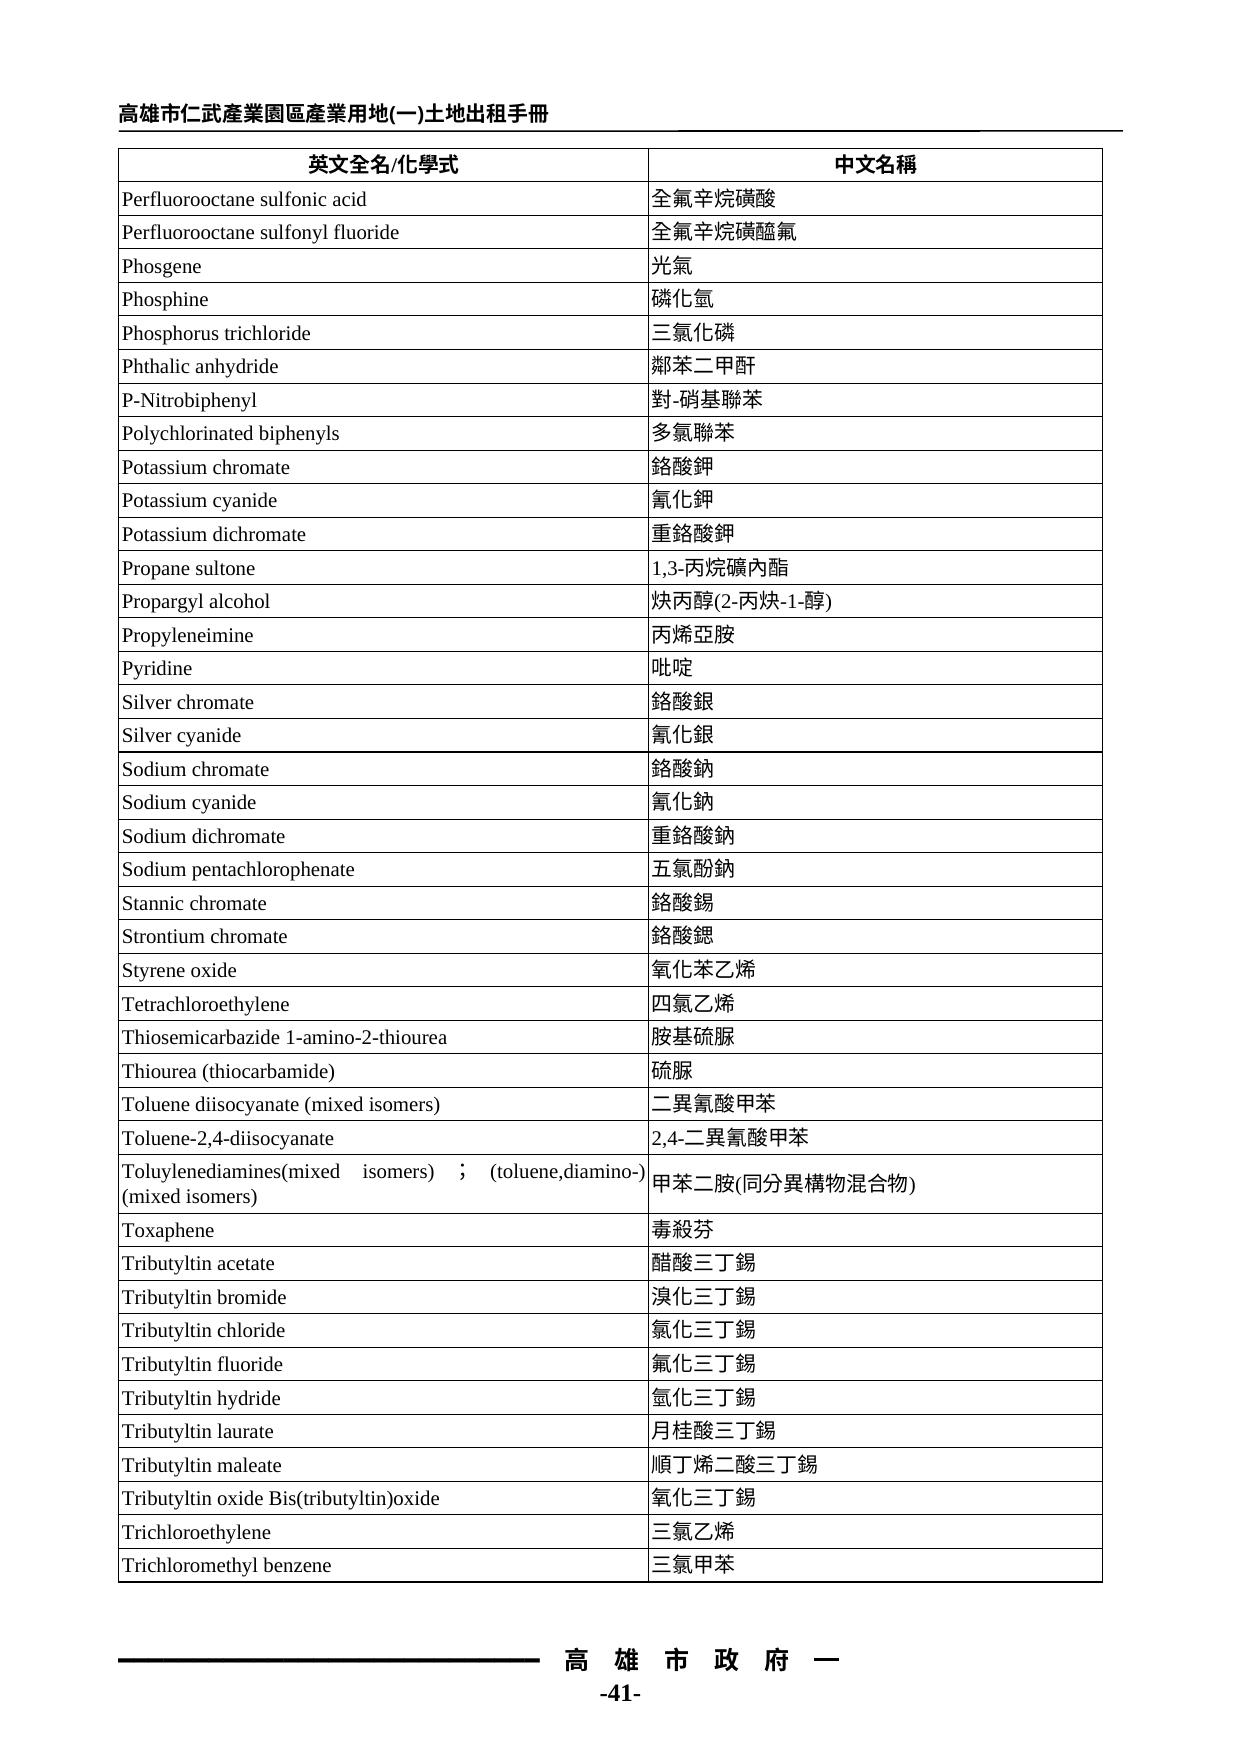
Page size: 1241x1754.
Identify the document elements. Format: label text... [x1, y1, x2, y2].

table_cell Tributyltin maleate [119, 1448, 648, 1481]
table_cell Trichloromethyl benzene [119, 1549, 648, 1581]
table_cell Strontium chromate [119, 920, 648, 953]
table_cell Phosphine [119, 283, 648, 315]
table_cell Phthalic anhydride [119, 350, 648, 382]
table_cell 氰化銀 [649, 719, 1102, 751]
table_cell 順丁烯二酸三丁錫 [649, 1448, 1102, 1481]
table_cell 二異氰酸甲苯 [649, 1088, 1102, 1120]
table_cell Sodium chromate [119, 753, 648, 785]
table_cell 溴化三丁錫 [649, 1281, 1102, 1313]
table_cell 鄰苯二甲酐 [649, 350, 1102, 382]
table_cell 磷化氫 [649, 283, 1102, 315]
table_cell Thiourea (thiocarbamide) [119, 1054, 648, 1087]
table_cell 丙烯亞胺 [649, 618, 1102, 651]
table_cell Tributyltin oxide Bis(tributyltin)oxide [119, 1482, 648, 1514]
table_cell Silver cyanide [119, 719, 648, 751]
table_cell Potassium chromate [119, 451, 648, 483]
table_cell 鉻酸錫 [649, 887, 1102, 919]
table_cell Toluene-2,4-diisocyanate [119, 1121, 648, 1154]
table_cell 甲苯二胺(同分異構物混合物) [649, 1155, 1102, 1212]
table_cell Propyleneimine [119, 618, 648, 651]
table_cell Tributyltin bromide [119, 1281, 648, 1313]
table_cell Potassium cyanide [119, 484, 648, 517]
table_cell Tributyltin chloride [119, 1314, 648, 1347]
table_cell 氟化三丁錫 [649, 1348, 1102, 1380]
table_header 英文全名/化學式 [119, 149, 648, 181]
table_cell Styrene oxide [119, 954, 648, 986]
table_cell Tributyltin laurate [119, 1415, 648, 1447]
table_cell Sodium dichromate [119, 820, 648, 852]
table_cell Pyridine [119, 652, 648, 684]
table_cell Perfluorooctane sulfonyl fluoride [119, 216, 648, 248]
table_cell 月桂酸三丁錫 [649, 1415, 1102, 1447]
table_cell P-Nitrobiphenyl [119, 384, 648, 416]
table_cell Silver chromate [119, 685, 648, 718]
table_cell Potassium dichromate [119, 518, 648, 550]
table_cell 胺基硫脲 [649, 1021, 1102, 1053]
table_cell Perfluorooctane sulfonic acid [119, 182, 648, 215]
table_cell Tributyltin fluoride [119, 1348, 648, 1380]
table_cell 氰化鉀 [649, 484, 1102, 517]
table_cell 吡啶 [649, 652, 1102, 684]
table_cell Propargyl alcohol [119, 585, 648, 617]
table_cell 光氣 [649, 249, 1102, 282]
table_cell 鉻酸銀 [649, 685, 1102, 718]
table_cell 醋酸三丁錫 [649, 1247, 1102, 1279]
table_cell 氧化三丁錫 [649, 1482, 1102, 1514]
table_cell Stannic chromate [119, 887, 648, 919]
table_cell 氰化鈉 [649, 786, 1102, 818]
table_cell 炔丙醇(2-丙炔-1-醇) [649, 585, 1102, 617]
table_cell Propane sultone [119, 551, 648, 584]
table_cell Thiosemicarbazide 1-amino-2-thiourea [119, 1021, 648, 1053]
table_cell Tetrachloroethylene [119, 987, 648, 1020]
table_cell 鉻酸鉀 [649, 451, 1102, 483]
table_cell 三氯甲苯 [649, 1549, 1102, 1581]
table_cell 全氟辛烷磺醯氟 [649, 216, 1102, 248]
table_cell Sodium pentachlorophenate [119, 853, 648, 886]
table_cell Toxaphene [119, 1214, 648, 1246]
table_cell 重鉻酸鈉 [649, 820, 1102, 852]
table_cell Sodium cyanide [119, 786, 648, 818]
table_cell 多氯聯苯 [649, 417, 1102, 449]
table_cell 毒殺芬 [649, 1214, 1102, 1246]
table_cell Trichloroethylene [119, 1515, 648, 1548]
table_cell 五氯酚鈉 [649, 853, 1102, 886]
table_cell 硫脲 [649, 1054, 1102, 1087]
table_cell 重鉻酸鉀 [649, 518, 1102, 550]
table_cell 四氯乙烯 [649, 987, 1102, 1020]
table_cell 氧化苯乙烯 [649, 954, 1102, 986]
table_cell 三氯乙烯 [649, 1515, 1102, 1548]
table_header 中文名稱 [649, 149, 1102, 181]
table_cell Phosphorus trichloride [119, 316, 648, 349]
table_cell 全氟辛烷磺酸 [649, 182, 1102, 215]
table_cell 2,4-二異氰酸甲苯 [649, 1121, 1102, 1154]
table_cell Toluylenediamines(mixed isomers)；(toluene,diamino-) (mixed isomers) [119, 1155, 648, 1212]
table_cell Tributyltin acetate [119, 1247, 648, 1279]
table_cell Tributyltin hydride [119, 1381, 648, 1414]
table_cell 對-硝基聯苯 [649, 384, 1102, 416]
table_cell 1,3-丙烷礦內酯 [649, 551, 1102, 584]
table_cell Toluene diisocyanate (mixed isomers) [119, 1088, 648, 1120]
table_cell Phosgene [119, 249, 648, 282]
table_cell 氯化三丁錫 [649, 1314, 1102, 1347]
table_cell 氫化三丁錫 [649, 1381, 1102, 1414]
table_cell Polychlorinated biphenyls [119, 417, 648, 449]
table_cell 鉻酸鈉 [649, 753, 1102, 785]
table_cell 鉻酸鍶 [649, 920, 1102, 953]
table_cell 三氯化磷 [649, 316, 1102, 349]
